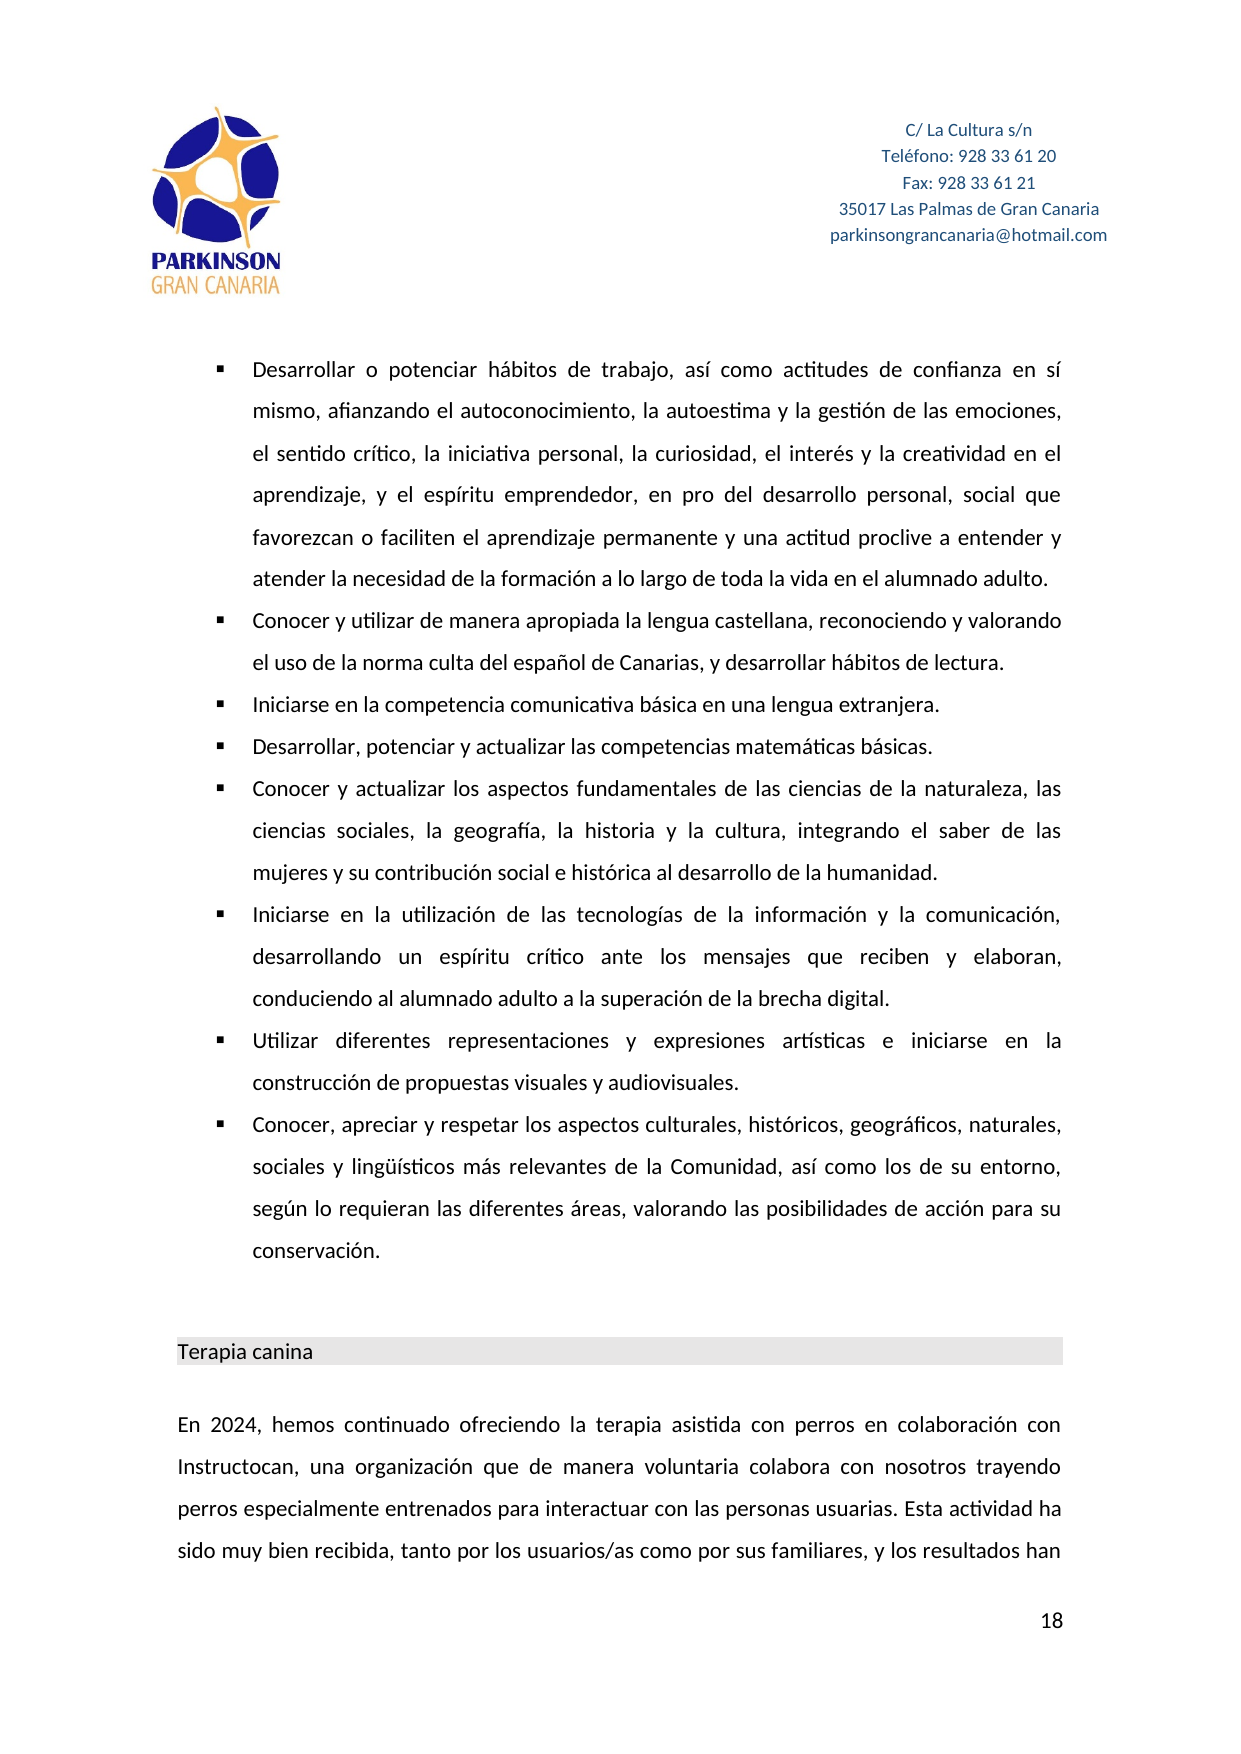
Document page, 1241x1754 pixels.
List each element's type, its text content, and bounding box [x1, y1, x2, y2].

text En 2024, hemos continuado ofreciendo la terapia asistida con perros en colaboración con Instructocan, una organización que de manera voluntaria colabora con nosotros trayendo perros especialmente entrenados para interactuar con las personas usuarias. Esta actividad ha sido muy bien recibida, tanto por los usuarios/as como por sus familiares, y los resultados han [177, 1410, 1063, 1564]
list Iniciarse en la competencia comunicativa básica en una lengua extranjera. [215, 691, 1063, 718]
text Terapia canina [177, 1337, 1063, 1365]
list Conocer, apreciar y respetar los aspectos culturales, históricos, geográficos, naturales, sociales y lingüísticos más relevantes de la Comunidad, así como los de su entorno, según lo requieran las diferentes áreas, valorando las posibilidades de acción para su conservación. [215, 1110, 1063, 1264]
list Desarrollar o potenciar hábitos de trabajo, así como actitudes de confianza en sí mismo, afianzando el autoconocimiento, la autoestima y la gestión de las emociones, el sentido crítico, la iniciativa personal, la curiosidad, el interés y la creatividad en el aprendizaje, y el espíritu emprendedor, en pro del desarrollo personal, social que favorezcan o faciliten el aprendizaje permanente y una actitud proclive a entender y atender la necesidad de la formación a lo largo de toda la vida en el alumnado adulto. [215, 355, 1063, 593]
list Iniciarse en la utilización de las tecnologías de la información y la comunicación, desarrollando un espíritu crítico ante los mensajes que reciben y elaboran, conduciendo al alumnado adulto a la superación de la brecha digital. [215, 900, 1063, 1012]
list Desarrollar, potenciar y actualizar las competencias matemáticas básicas. [215, 732, 1063, 761]
list Conocer y utilizar de manera apropiada la lengua castellana, reconociendo y valorando el uso de la norma culta del español de Canarias, y desarrollar hábitos de lectura. [215, 607, 1063, 677]
list Utilizar diferentes representaciones y expresiones artísticas e iniciarse en la construcción de propuestas visuales y audiovisuales. [215, 1026, 1063, 1096]
list Conocer y actualizar los aspectos fundamentales de las ciencias de la naturaleza, las ciencias sociales, la geografía, la historia y la cultura, integrando el saber de las mujeres y su contribución social e histórica al desarrollo de la humanidad. [215, 774, 1063, 886]
